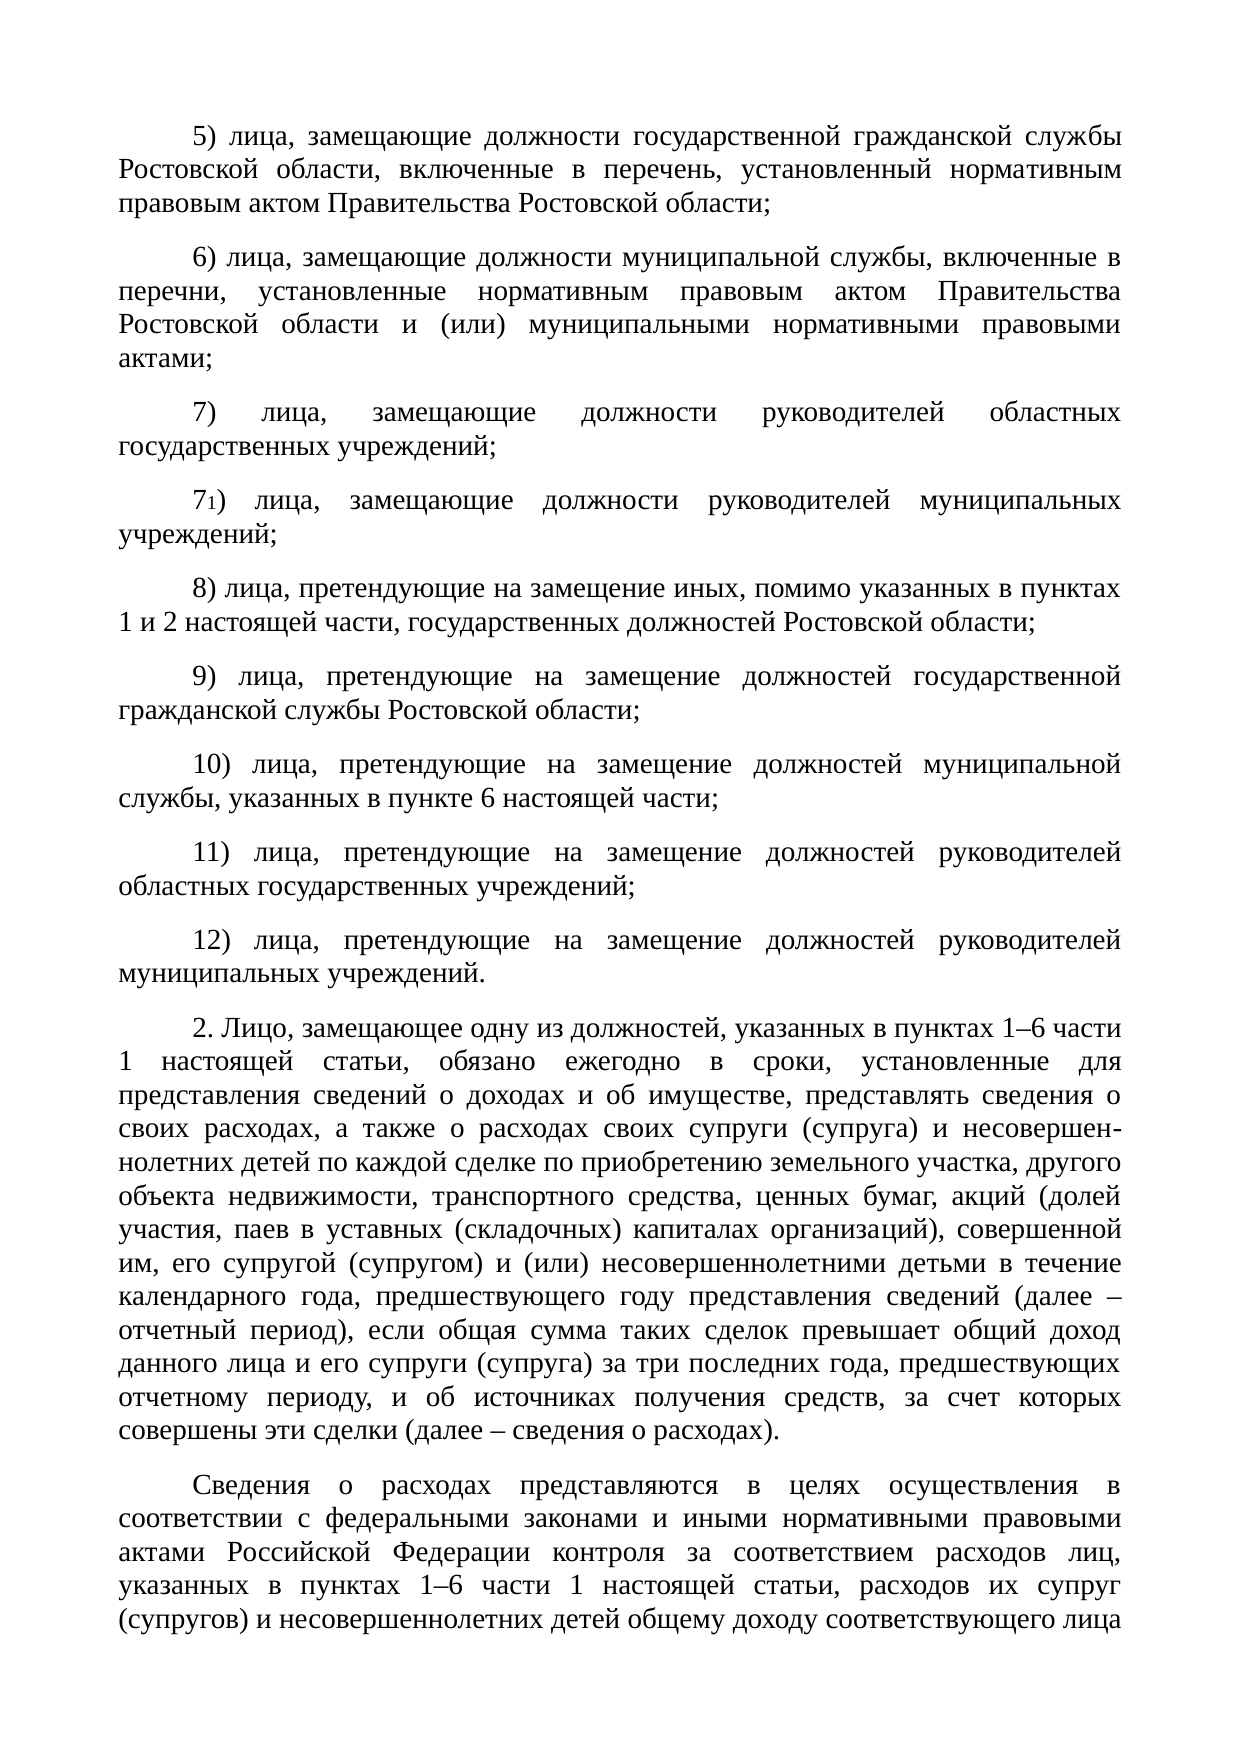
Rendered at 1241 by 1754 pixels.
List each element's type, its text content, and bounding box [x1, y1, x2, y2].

text Сведения о расходах представляются в целях осуществления в соответствии с федеральными законами и иными нормативными правовыми актами Российской Федерации контроля за соответствием расходов лиц, указанных в пунктах 1–6 части 1 настоящей статьи, расходов их супруг (супругов) и несовершеннолетних детей общему доходу соответствующего лица [118, 1467, 1122, 1634]
text 10) лица, претендующие на замещение должностей муниципальной службы, указанных в пункте 6 настоящей части; [118, 746, 1122, 813]
text 12) лица, претендующие на замещение должностей руководителей муниципальных учреждений. [118, 922, 1122, 989]
text 9) лица, претендующие на замещение должностей государственной гражданской службы Ростовской области; [118, 658, 1122, 725]
text 6) лица, замещающие должности муниципальной службы, включенные в перечни, установленные нормативным правовым актом Правительства Ростовской области и (или) муниципальными нормативными правовыми актами; [118, 239, 1122, 374]
text 7) лица, замещающие должности руководителей областных государственных учреждений; [118, 394, 1122, 462]
text 71) лица, замещающие должности руководителей муниципальных учреждений; [118, 482, 1122, 549]
text 11) лица, претендующие на замещение должностей руководителей областных государственных учреждений; [118, 834, 1122, 901]
text 2. Лицо, замещающее одну из должностей, указанных в пунктах 1–6 части 1 настоящей статьи, обязано ежегодно в сроки, установленные для представления сведений о доходах и об имуществе, представлять сведения о своих расходах, а также о расходах своих супруги (супруга) и несовершен­нолетних детей по каждой сделке по приобретению земельного участка, другого объекта недвижимости, транспортного средства, ценных бумаг, акций (долей участия, паев в уставных (складочных) капиталах организа­ций), совершенной им, его супругой (супругом) и (или) несовершеннолет­ними детьми в течение календарного года, предшествующего году пред­ставления сведений (далее – отчетный период), если общая сумма таких сделок превышает общий доход данного лица и его супруги (супруга) за три последних года, предшествующих отчетному периоду, и об источниках получения средств, за счет которых совершены эти сделки (далее – сведе­ния о расходах). [118, 1010, 1122, 1446]
text 5) лица, замещающие должности государственной гражданской служ­бы Ростовской области, включенные в перечень, установленный норма­тивным правовым актом Правительства Ростовской области; [118, 118, 1122, 219]
text 8) лица, претендующие на замещение иных, помимо указанных в пунктах 1 и 2 настоящей части, государственных должностей Ростовской области; [118, 570, 1122, 637]
